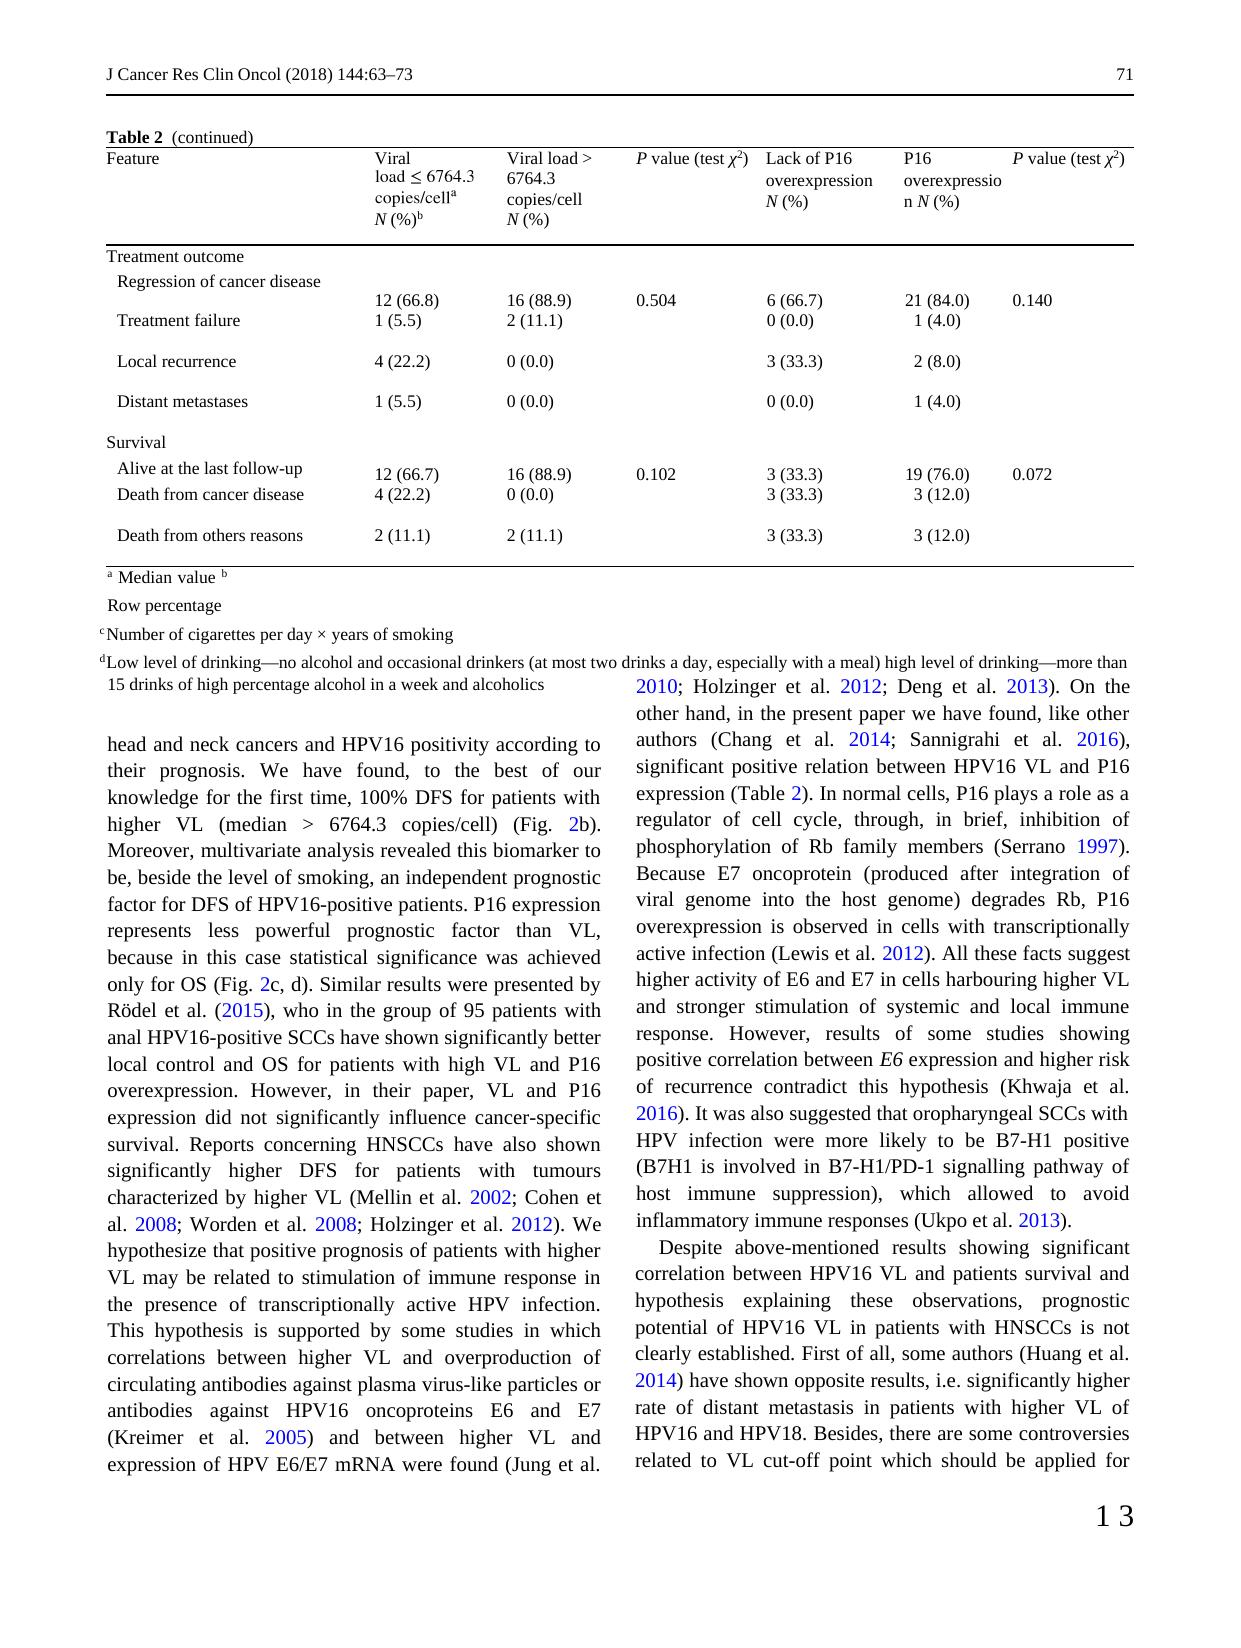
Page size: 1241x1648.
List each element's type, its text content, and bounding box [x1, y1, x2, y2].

table_cell 2 (11.1) [507, 525, 636, 566]
table_header [1013, 96, 1134, 147]
table_cell [636, 484, 766, 525]
table_cell 3 (12.0) [904, 484, 1012, 525]
table_cell 3 (33.3) [766, 484, 904, 525]
picture [374, 169, 474, 207]
text 15 drinks of high percentage alcohol in a week and alcoholics [107, 674, 605, 694]
text head and neck cancers and HPV16 positivity according to their prognosis. We have found, to the best of our knowledge for the first time, 100% DFS for patients with higher VL (median > 6764.3 copies/cell) (Fig. 2b). Moreover, multivariate analysis revealed this biomarker to be, beside the level of smoking, an independent prognostic factor for DFS of HPV16-positive patients. P16 expression represents less powerful prognostic factor than VL, because in this case statistical significance was achieved only for OS (Fig. 2c, d). Similar results were presented by Rödel et al. (2015), who in the group of 95 patients with anal HPV16-positive SCCs have shown significantly better local control and OS for patients with high VL and P16 overexpression. However, in their paper, VL and P16 expression did not significantly influence cancer-specific survival. Reports concerning HNSCCs have also shown significantly higher DFS for patients with tumours characterized by higher VL (Mellin et al. 2002; Cohen et al. 2008; Worden et al. 2008; Holzinger et al. 2012). We hypothesize that positive prognosis of patients with higher VL may be related to stimulation of immune response in the presence of transcriptionally active HPV infection. This hypothesis is supported by some studies in which correlations between higher VL and overproduction of circulating antibodies against plasma virus-like particles or antibodies against HPV16 oncoproteins E6 and E7 (Kreimer et al. 2005) and between higher VL and expression of HPV E6/E7 mRNA were found (Jung et al. [107, 732, 601, 1476]
table_cell Survival Alive at the last follow-up [106, 432, 374, 484]
table_cell 0 (0.0) [766, 310, 904, 351]
text a Median value b Row percentage [107, 567, 227, 615]
table_cell Viral N (%)b [374, 148, 507, 244]
table_cell P value (test χ2) [1013, 148, 1134, 244]
table_cell [1013, 525, 1134, 566]
table_cell 0.102 [636, 432, 766, 484]
table_cell 2 (11.1) [507, 310, 636, 351]
table_cell P value (test χ2) [636, 148, 766, 244]
table_cell 0 (0.0) [507, 391, 636, 432]
table_cell 4 (22.2) [374, 484, 507, 525]
table_cell 0 (0.0) [507, 484, 636, 525]
table_header [374, 96, 507, 147]
table_cell [636, 391, 766, 432]
table_cell Viral load > 6764.3 copies/cell N (%) [507, 148, 636, 244]
table_cell [1013, 310, 1134, 351]
table_cell 3 (33.3) [766, 525, 904, 566]
text Despite above-mentioned results showing significant correlation between HPV16 VL and patients survival and hypothesis explaining these observations, prognostic potential of HPV16 VL in patients with HNSCCs is not clearly established. First of all, some authors (Huang et al. 2014) have shown opposite results, i.e. significantly higher rate of distant metastasis in patients with higher VL of HPV16 and HPV18. Besides, there are some controversies related to VL cut-off point which should be applied for [635, 1234, 1130, 1472]
table_cell 21 (84.0) [904, 246, 1012, 310]
table_header [507, 96, 636, 147]
text HPV infection were more likely to be B7-H1 positive (B7H1 is involved in B7-H1/PD-1 signalling pathway of host immune suppression), which allowed to avoid inflammatory immune responses (Ukpo et al. 2013). [636, 1128, 1130, 1232]
table_cell Local recurrence [106, 351, 374, 391]
table_header [904, 96, 1012, 147]
table_cell [636, 310, 766, 351]
table_cell 0 (0.0) [766, 391, 904, 432]
table_cell 3 (33.3) [766, 432, 904, 484]
list Number of cigarettes per day × years of smoking [99, 624, 1134, 644]
table_cell 16 (88.9) [507, 246, 636, 310]
table_cell [636, 525, 766, 566]
table_cell Lack of P16 overexpression N (%) [766, 148, 904, 244]
table_cell Death from cancer disease [106, 484, 374, 525]
table_cell 1 (4.0) [904, 391, 1012, 432]
table_cell Treatment failure [106, 310, 374, 351]
table_cell Death from others reasons [106, 525, 374, 566]
table_cell 0.140 [1013, 246, 1134, 310]
table_cell 1 (5.5) [374, 310, 507, 351]
table_cell 16 (88.9) [507, 432, 636, 484]
table_cell Treatment outcome Regression of cancer disease [106, 246, 374, 310]
table_cell [1013, 484, 1134, 525]
table_header [766, 96, 904, 147]
table_cell 4 (22.2) [374, 351, 507, 391]
table_cell Feature [106, 148, 374, 244]
table_cell 3 (12.0) [904, 525, 1012, 566]
table_cell 19 (76.0) [904, 432, 1012, 484]
table_header [636, 96, 766, 147]
table_cell 0.504 [636, 246, 766, 310]
list Low level of drinking—no alcohol and occasional drinkers (at most two drinks a day, especially with a meal) high level of drinking—more than [99, 652, 1134, 672]
table_cell 0.072 [1013, 432, 1134, 484]
text 2010; Holzinger et al. 2012; Deng et al. 2013). On the other hand, in the present paper we have found, like other authors (Chang et al. 2014; Sannigrahi et al. 2016), significant positive relation between HPV16 VL and P16 expression (Table 2). In normal cells, P16 plays a role as a regulator of cell cycle, through, in brief, inhibition of phosphorylation of Rb family members (Serrano 1997). Because E7 oncoprotein (produced after integration of viral genome into the host genome) degrades Rb, P16 overexpression is observed in cells with transcriptionally active infection (Lewis et al. 2012). All these facts suggest higher activity of E6 and E7 in cells harbouring higher VL and stronger stimulation of systemic and local immune response. However, results of some studies showing positive correlation between E6 expression and higher risk of recurrence contradict this hypothesis (Khwaja et al. 2016). It was also suggested that oropharyngeal SCCs with [636, 674, 1130, 1125]
table_cell 2 (11.1) [374, 525, 507, 566]
table_cell [1013, 351, 1134, 391]
table_cell 12 (66.7) [374, 432, 507, 484]
table_cell [636, 351, 766, 391]
table_cell P16 overexpression N (%) [904, 148, 1012, 244]
table_cell 12 (66.8) [374, 246, 507, 310]
table_cell 3 (33.3) [766, 351, 904, 391]
table_cell 1 (5.5) [374, 391, 507, 432]
table_cell 6 (66.7) [766, 246, 904, 310]
table_cell [1013, 391, 1134, 432]
table_cell Distant metastases [106, 391, 374, 432]
table_cell 2 (8.0) [904, 351, 1012, 391]
table_header Table 2 (continued) [106, 96, 374, 147]
table_cell 1 (4.0) [904, 310, 1012, 351]
table_cell 0 (0.0) [507, 351, 636, 391]
